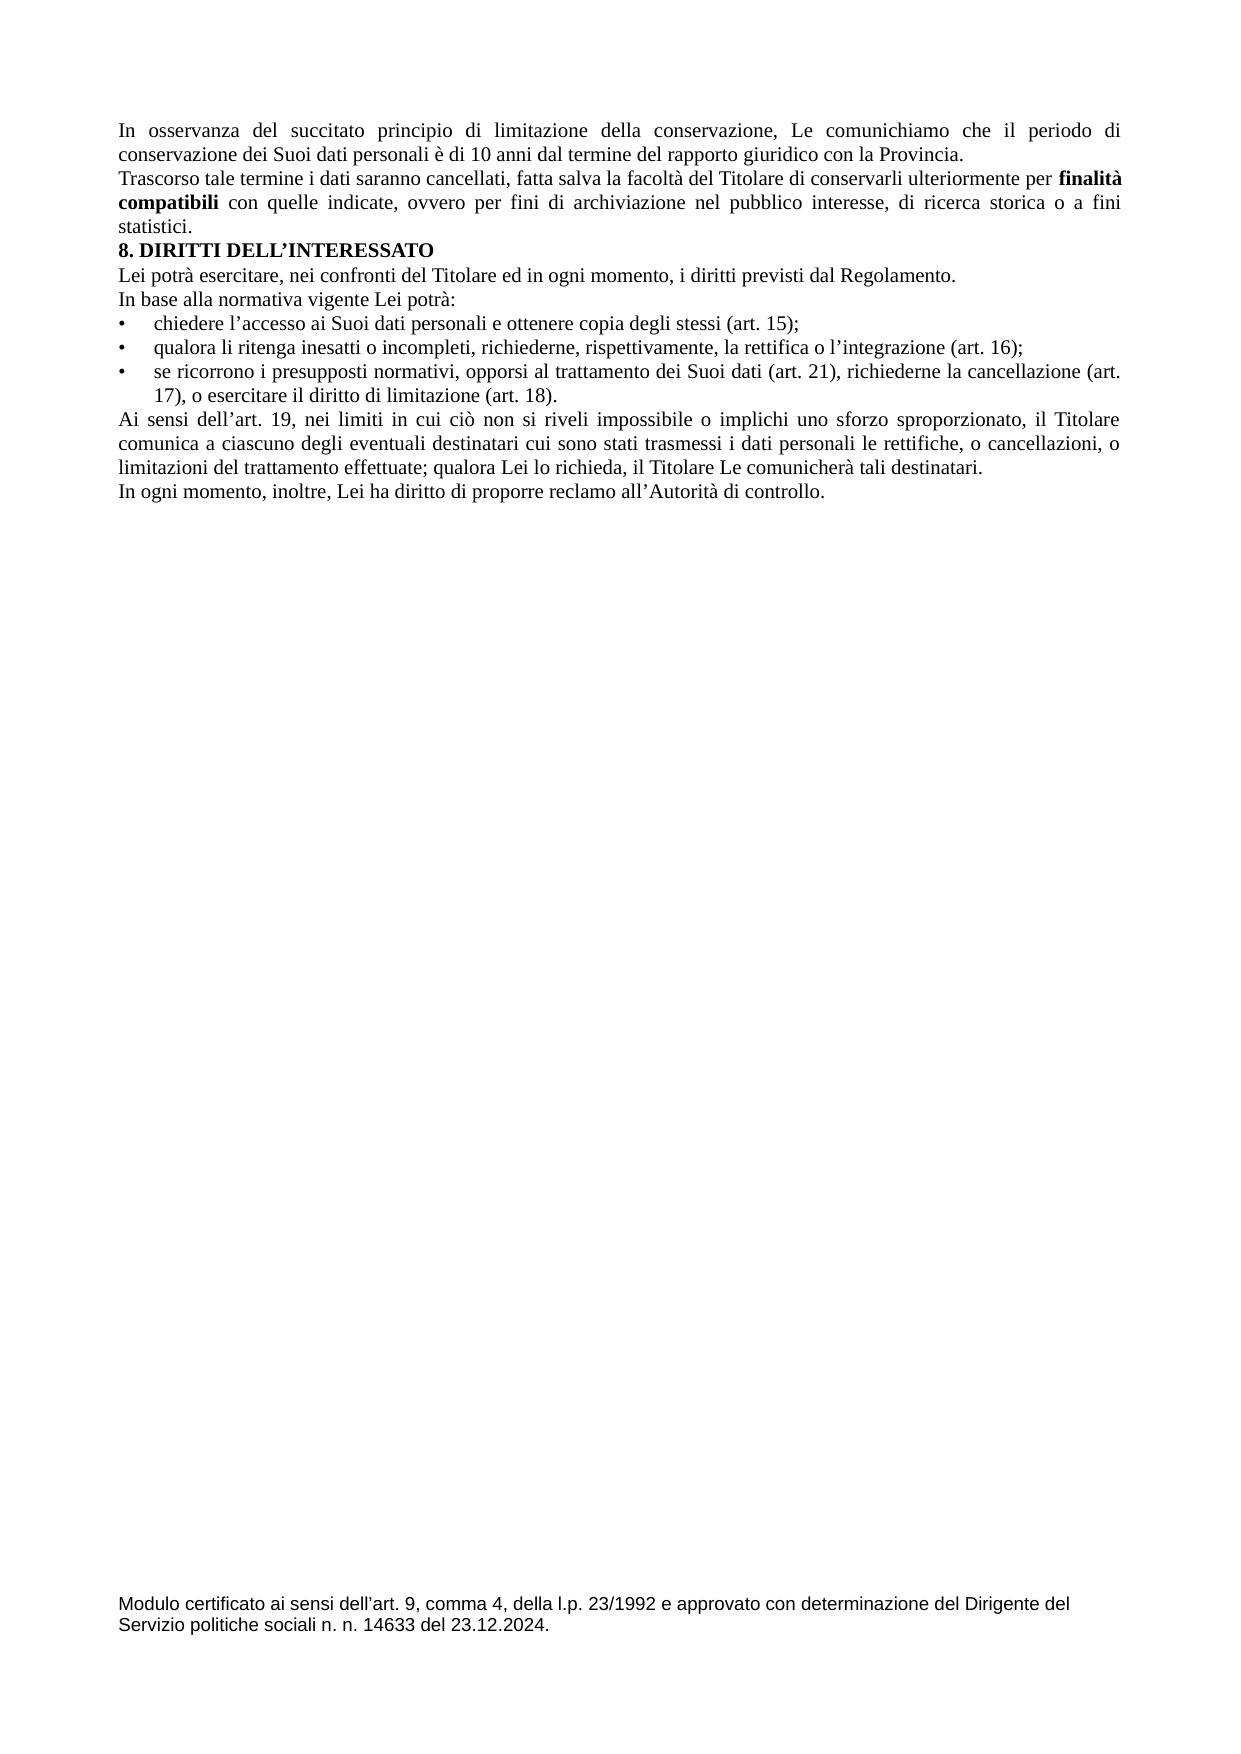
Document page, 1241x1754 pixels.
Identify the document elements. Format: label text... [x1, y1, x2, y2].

text Ai sensi dell’art. 19, nei limiti in cui ciò non si riveli impossibile o implichi uno sforzo sproporzionato, il Titolare comunica a ciascuno degli eventuali destinatari cui sono stati trasmessi i dati personali le rettifiche, o cancellazioni, o limitazioni del trattamento effettuate; qualora Lei lo richieda, il Titolare Le comunicherà tali destinatari. [118, 407, 1122, 479]
text In ogni momento, inoltre, Lei ha diritto di proporre reclamo all’Autorità di controllo. [118, 479, 1122, 503]
text In base alla normativa vigente Lei potrà: [118, 287, 1122, 311]
text Trascorso tale termine i dati saranno cancellati, fatta salva la facoltà del Titolare di conservarli ulteriormente per finalità compatibili con quelle indicate, ovvero per fini di archiviazione nel pubblico interesse, di ricerca storica o a fini statistici. [118, 166, 1122, 238]
text Lei potrà esercitare, nei confronti del Titolare ed in ogni momento, i diritti previsti dal Regolamento. [118, 262, 1122, 287]
text • se ricorrono i presupposti normativi, opporsi al trattamento dei Suoi dati (art. 21), richiederne la cancellazione (art. 17), o esercitare il diritto di limitazione (art. 18). [118, 359, 1122, 407]
text • qualora li ritenga inesatti o incompleti, richiederne, rispettivamente, la rettifica o l’integrazione (art. 16); [118, 335, 1122, 359]
text 8. DIRITTI DELL’INTERESSATO [118, 238, 1122, 262]
text In osservanza del succitato principio di limitazione della conservazione, Le comunichiamo che il periodo di conservazione dei Suoi dati personali è di 10 anni dal termine del rapporto giuridico con la Provincia. [118, 118, 1122, 166]
text • chiedere l’accesso ai Suoi dati personali e ottenere copia degli stessi (art. 15); [118, 311, 1122, 335]
